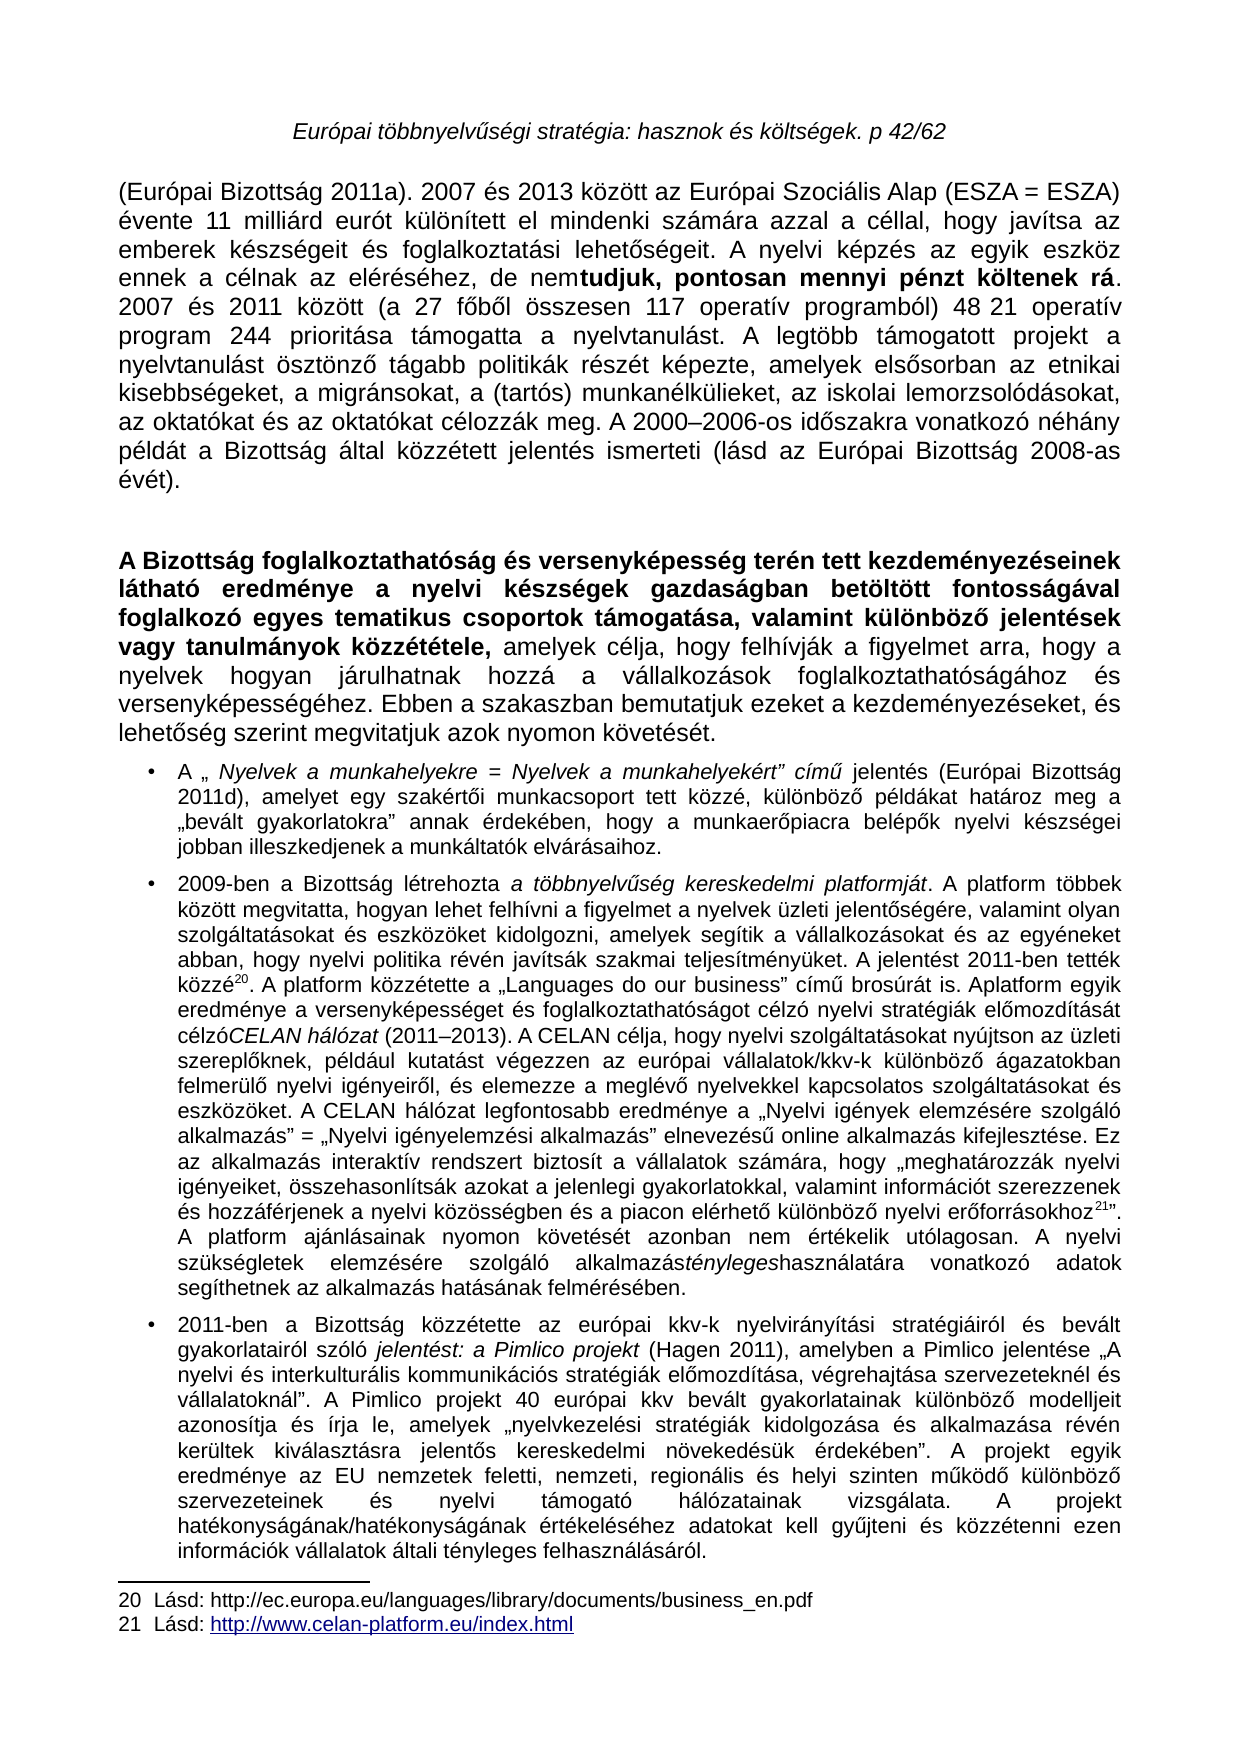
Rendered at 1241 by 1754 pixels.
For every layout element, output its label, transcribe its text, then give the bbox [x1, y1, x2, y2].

text A Bizottság foglalkoztathatóság és versenyképesség terén tett kezdeményezéseinek látható eredménye a nyelvi készségek gazdaságban betöltött fontosságával foglalkozó egyes tematikus csoportok támogatása, valamint különböző jelentések vagy tanulmányok közzététele, amelyek célja, hogy felhívják a figyelmet arra, hogy a nyelvek hogyan járulhatnak hozzá a vállalkozások foglalkoztathatóságához és versenyképességéhez. Ebben a szakaszban bemutatjuk ezeket a kezdeményezéseket, és lehetőség szerint megvitatjuk azok nyomon követését. [118, 546, 1122, 747]
list 2009-ben a Bizottság létrehozta a többnyelvűség kereskedelmi platformját. A platform többek között megvitatta, hogyan lehet felhívni a figyelmet a nyelvek üzleti jelentőségére, valamint olyan szolgáltatásokat és eszközöket kidolgozni, amelyek segítik a vállalkozásokat és az egyéneket abban, hogy nyelvi politika révén javítsák szakmai teljesítményüket. A jelentést 2011-ben tették közzé. A platform közzétette a „Languages do our business” című brosúrát is. Aplatform egyik eredménye a versenyképességet és foglalkoztathatóságot célzó nyelvi stratégiák előmozdítását célzóCELAN hálózat (2011–2013). A CELAN célja, hogy nyelvi szolgáltatásokat nyújtson az üzleti szereplőknek, például kutatást végezzen az európai vállalatok/kkv-k különböző ágazatokban felmerülő nyelvi igényeiről, és elemezze a meglévő nyelvekkel kapcsolatos szolgáltatásokat és eszközöket. A CELAN hálózat legfontosabb eredménye a „Nyelvi igények elemzésére szolgáló alkalmazás” = „Nyelvi igényelemzési alkalmazás” elnevezésű online alkalmazás kifejlesztése. Ez az alkalmazás interaktív rendszert biztosít a vállalatok számára, hogy „meghatározzák nyelvi igényeiket, összehasonlítsák azokat a jelenlegi gyakorlatokkal, valamint információt szerezzenek és hozzáférjenek a nyelvi közösségben és a piacon elérhető különböző nyelvi erőforrásokhoz”. A platform ajánlásainak nyomon követését azonban nem értékelik utólagosan. A nyelvi szükségletek elemzésére szolgáló alkalmazásténylegeshasználatára vonatkozó adatok segíthetnek az alkalmazás hatásának felmérésében. [148, 871, 1122, 1300]
text (Európai Bizottság 2011a). 2007 és 2013 között az Európai Szociális Alap (ESZA = ESZA) évente 11 milliárd eurót különített el mindenki számára azzal a céllal, hogy javítsa az emberek készségeit és foglalkoztatási lehetőségeit. A nyelvi képzés az egyik eszköz ennek a célnak az eléréséhez, de nemtudjuk, pontosan mennyi pénzt költenek rá. 2007 és 2011 között (a 27 főből összesen 117 operatív programból) 48 21 operatív program 244 prioritása támogatta a nyelvtanulást. A legtöbb támogatott projekt a nyelvtanulást ösztönző tágabb politikák részét képezte, amelyek elsősorban az etnikai kisebbségeket, a migránsokat, a (tartós) munkanélkülieket, az iskolai lemorzsolódásokat, az oktatókat és az oktatókat célozzák meg. A 2000–2006-os időszakra vonatkozó néhány példát a Bizottság által közzétett jelentés ismerteti (lásd az Európai Bizottság 2008-as évét). [118, 177, 1122, 493]
list 2011-ben a Bizottság közzétette az európai kkv-k nyelvirányítási stratégiáiról és bevált gyakorlatairól szóló jelentést: a Pimlico projekt (Hagen 2011), amelyben a Pimlico jelentése „A nyelvi és interkulturális kommunikációs stratégiák előmozdítása, végrehajtása szervezeteknél és vállalatoknál”. A Pimlico projekt 40 európai kkv bevált gyakorlatainak különböző modelljeit azonosítja és írja le, amelyek „nyelvkezelési stratégiák kidolgozása és alkalmazása révén kerültek kiválasztásra jelentős kereskedelmi növekedésük érdekében”. A projekt egyik eredménye az EU nemzetek feletti, nemzeti, regionális és helyi szinten működő különböző szervezeteinek és nyelvi támogató hálózatainak vizsgálata. A projekt hatékonyságának/hatékonyságának értékeléséhez adatokat kell gyűjteni és közzétenni ezen információk vállalatok általi tényleges felhasználásáról. [148, 1312, 1122, 1564]
list Lásd: http://www.celan-platform.eu/index.html [118, 1612, 1122, 1636]
list A „ Nyelvek a munkahelyekre = Nyelvek a munkahelyekért” című jelentés (Európai Bizottság 2011d), amelyet egy szakértői munkacsoport tett közzé, különböző példákat határoz meg a „bevált gyakorlatokra” annak érdekében, hogy a munkaerőpiacra belépők nyelvi készségei jobban illeszkedjenek a munkáltatók elvárásaihoz. [148, 759, 1122, 859]
list Lásd: http://ec.europa.eu/languages/library/documents/business_en.pdf [118, 1588, 1122, 1612]
